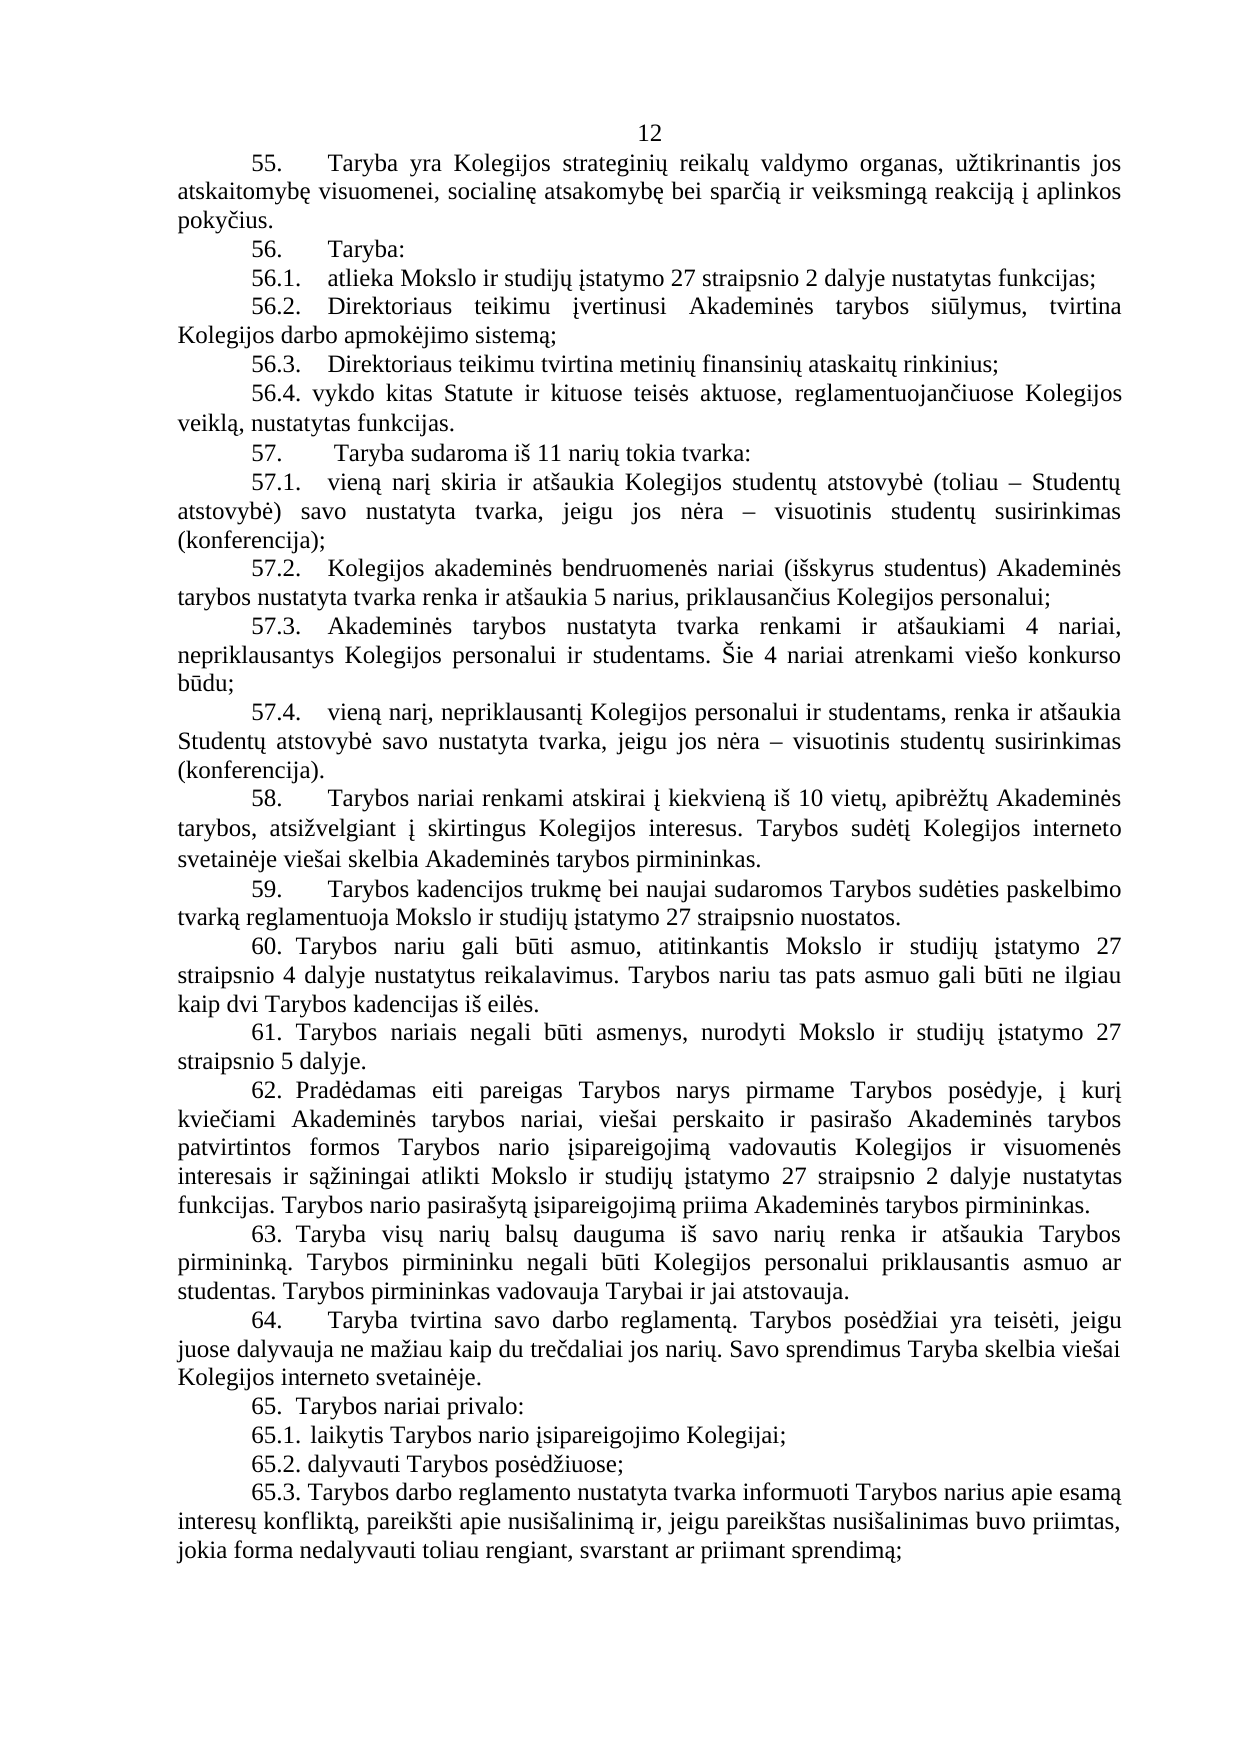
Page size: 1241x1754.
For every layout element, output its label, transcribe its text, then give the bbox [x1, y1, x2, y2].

text 64. Taryba tvirtina savo darbo reglamentą. Tarybos posėdžiai yra teisėti, jeigu juose dalyvauja ne mažiau kaip du trečdaliai jos narių. Savo sprendimus Taryba skelbia viešai Kolegijos interneto svetainėje. [177, 1305, 1122, 1391]
text 56.3. Direktoriaus teikimu tvirtina metinių finansinių ataskaitų rinkinius; [177, 349, 1122, 378]
text 58. Tarybos nariai renkami atskirai į kiekvieną iš 10 vietų, apibrėžtų Akademinės tarybos, atsižvelgiant į skirtingus Kolegijos interesus. Tarybos sudėtį Kolegijos interneto svetainėje viešai skelbia Akademinės tarybos pirmininkas. [177, 783, 1122, 872]
text 56.2. Direktoriaus teikimu įvertinusi Akademinės tarybos siūlymus, tvirtina Kolegijos darbo apmokėjimo sistemą; [177, 291, 1122, 349]
text 65.1. laikytis Tarybos nario įsipareigojimo Kolegijai; [177, 1420, 1122, 1449]
text 56. Taryba: [177, 234, 1122, 263]
text 60. Tarybos nariu gali būti asmuo, atitinkantis Mokslo ir studijų įstatymo 27 straipsnio 4 dalyje nustatytus reikalavimus. Tarybos nariu tas pats asmuo gali būti ne ilgiau kaip dvi Tarybos kadencijas iš eilės. [177, 931, 1122, 1017]
text 61. Tarybos nariais negali būti asmenys, nurodyti Mokslo ir studijų įstatymo 27 straipsnio 5 dalyje. [177, 1017, 1122, 1075]
text 63. Taryba visų narių balsų dauguma iš savo narių renka ir atšaukia Tarybos pirmininką. Tarybos pirmininku negali būti Kolegijos personalui priklausantis asmuo ar studentas. Tarybos pirmininkas vadovauja Tarybai ir jai atstovauja. [177, 1219, 1122, 1305]
text 57.2. Kolegijos akademinės bendruomenės nariai (išskyrus studentus) Akademinės tarybos nustatyta tvarka renka ir atšaukia 5 narius, priklausančius Kolegijos personalui; [177, 553, 1122, 611]
text 57.1. vieną narį skiria ir atšaukia Kolegijos studentų atstovybė (toliau – Studentų atstovybė) savo nustatyta tvarka, jeigu jos nėra – visuotinis studentų susirinkimas (konferencija); [177, 467, 1122, 553]
text 56.4. vykdo kitas Statute ir kituose teisės aktuose, reglamentuojančiuose Kolegijos veiklą, nustatytas funkcijas. [177, 378, 1122, 437]
text 57. Taryba sudaroma iš 11 narių tokia tvarka: [177, 438, 1122, 467]
text 55. Taryba yra Kolegijos strateginių reikalų valdymo organas, užtikrinantis jos atskaitomybę visuomenei, socialinę atsakomybę bei sparčią ir veiksmingą reakciją į aplinkos pokyčius. [177, 148, 1122, 234]
text 65.2. dalyvauti Tarybos posėdžiuose; [177, 1449, 1122, 1477]
text 65.3. Tarybos darbo reglamento nustatyta tvarka informuoti Tarybos narius apie esamą interesų konfliktą, pareikšti apie nusišalinimą ir, jeigu pareikštas nusišalinimas buvo priimtas, jokia forma nedalyvauti toliau rengiant, svarstant ar priimant sprendimą; [177, 1477, 1122, 1564]
text 62. Pradėdamas eiti pareigas Tarybos narys pirmame Tarybos posėdyje, į kurį kviečiami Akademinės tarybos nariai, viešai perskaito ir pasirašo Akademinės tarybos patvirtintos formos Tarybos nario įsipareigojimą vadovautis Kolegijos ir visuomenės interesais ir sąžiningai atlikti Mokslo ir studijų įstatymo 27 straipsnio 2 dalyje nustatytas funkcijas. Tarybos nario pasirašytą įsipareigojimą priima Akademinės tarybos pirmininkas. [177, 1075, 1122, 1219]
text 57.3. Akademinės tarybos nustatyta tvarka renkami ir atšaukiami 4 nariai, nepriklausantys Kolegijos personalui ir studentams. Šie 4 nariai atrenkami viešo konkurso būdu; [177, 611, 1122, 697]
text 59. Tarybos kadencijos trukmę bei naujai sudaromos Tarybos sudėties paskelbimo tvarką reglamentuoja Mokslo ir studijų įstatymo 27 straipsnio nuostatos. [177, 874, 1122, 931]
text 56.1. atlieka Mokslo ir studijų įstatymo 27 straipsnio 2 dalyje nustatytas funkcijas; [177, 263, 1122, 291]
text 57.4. vieną narį, nepriklausantį Kolegijos personalui ir studentams, renka ir atšaukia Studentų atstovybė savo nustatyta tvarka, jeigu jos nėra – visuotinis studentų susirinkimas (konferencija). [177, 697, 1122, 783]
text 65. Tarybos nariai privalo: [177, 1391, 1122, 1420]
